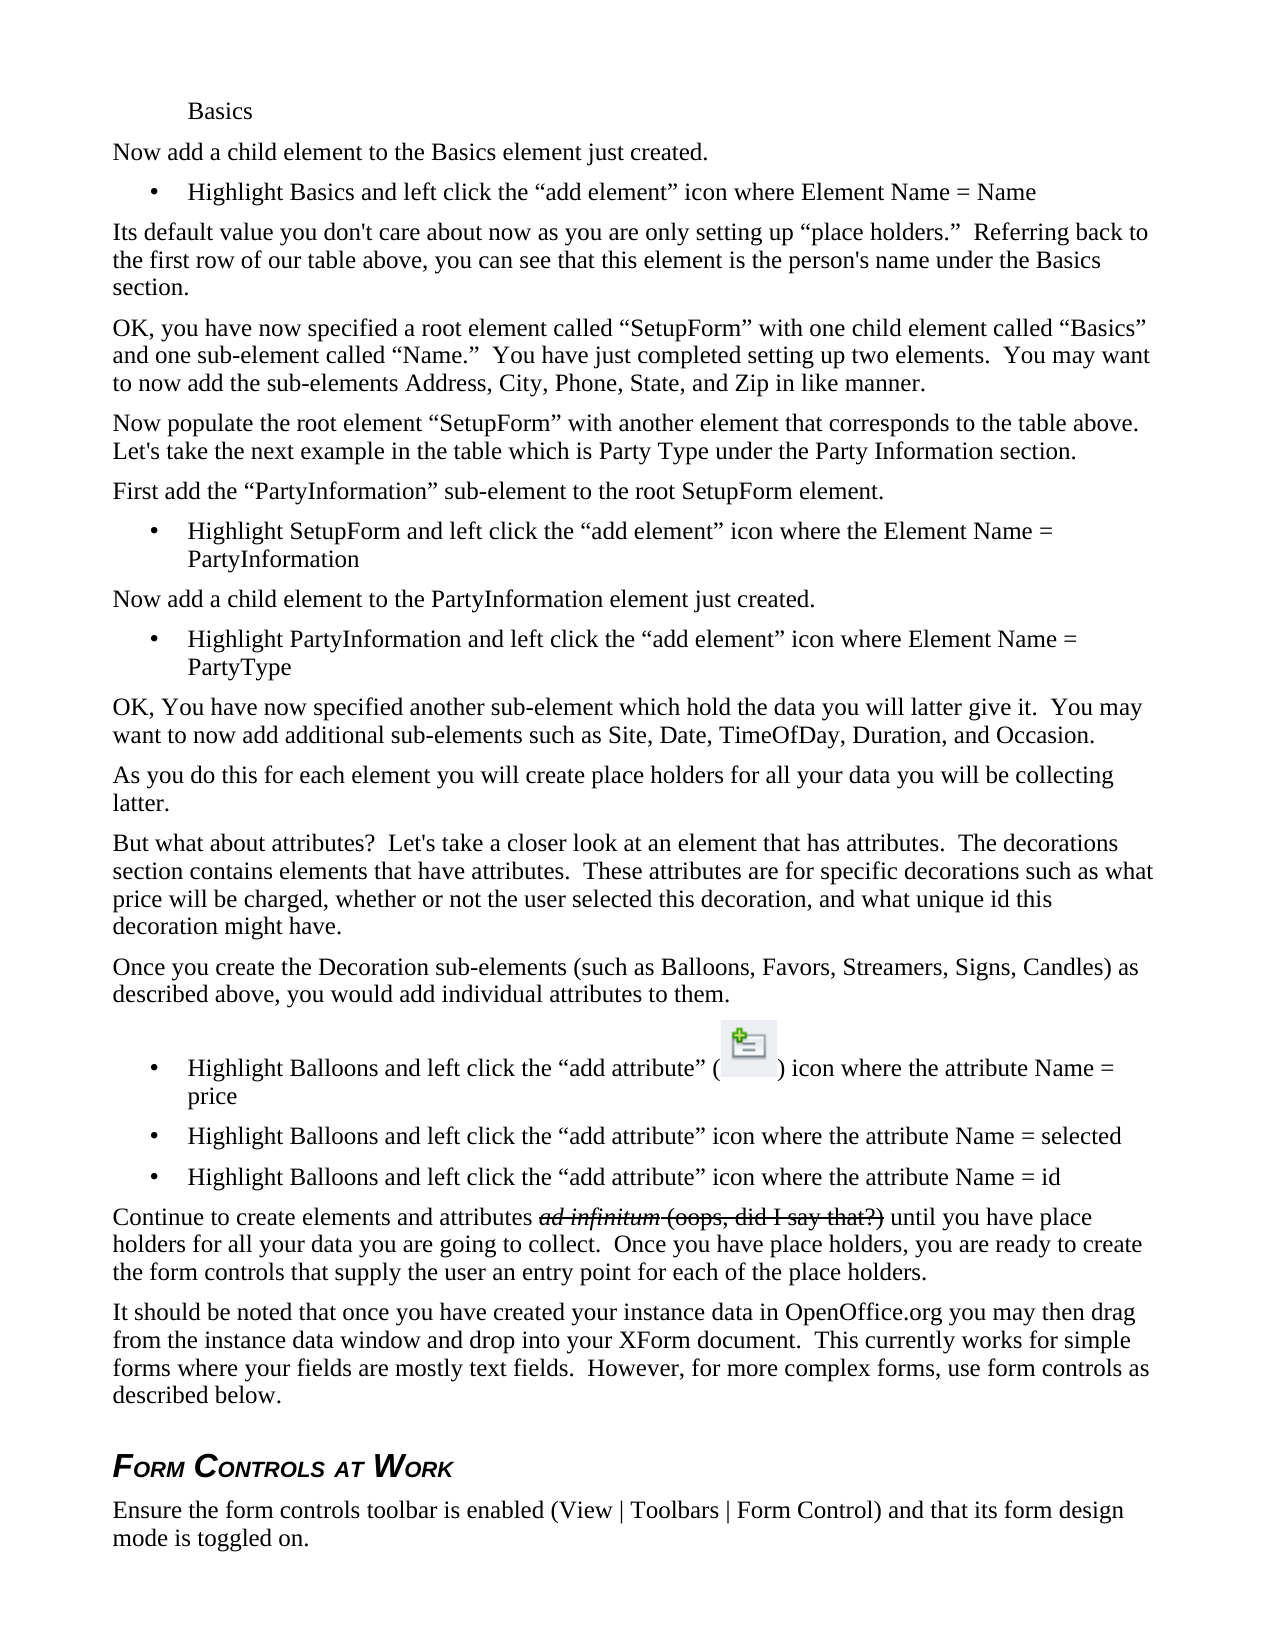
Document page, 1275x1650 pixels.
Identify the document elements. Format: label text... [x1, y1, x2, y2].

text Now add a child element to the PartyInformation element just created. [112, 585, 1162, 613]
picture [720, 1020, 777, 1077]
text First add the “PartyInformation” sub-element to the root SetupForm element. [112, 477, 1162, 505]
text Once you create the Decoration sub-elements (such as Balloons, Favors, Streamers, Signs, Candles) as described above, you would add individual attributes to them. [112, 953, 1162, 1008]
text Ensure the form controls toolbar is enabled (View | Toolbars | Form Control) and that its form design mode is toggled on. [112, 1497, 1162, 1552]
text OK, you have now specified a root element called “SetupForm” with one child element called “Basics” and one sub-element called “Name.” You have just completed setting up two elements. You may want to now add the sub-elements Address, City, Phone, State, and Zip in like manner. [112, 314, 1162, 397]
text Now add a child element to the Basics element just created. [112, 138, 1162, 165]
text Continue to create elements and attributes ad infinitum (oops, did I say that?) until you have place holders for all your data you are going to collect. Once you have place holders, you are ready to create the form controls that supply the user an entry point for each of the place holders. [112, 1203, 1162, 1286]
list Highlight Balloons and left click the “add attribute” icon where the attribute Name = id [150, 1163, 1162, 1190]
text Its default value you don't care about now as you are only setting up “place holders.” Referring back to the first row of our table above, you can see that this element is the person's name under the Basics section. [112, 218, 1162, 301]
list Highlight Balloons and left click the “add attribute” icon where the attribute Name = selected [150, 1122, 1162, 1150]
text Now populate the root element “SetupForm” with another element that corresponds to the table above. Let's take the next example in the table which is Party Type under the Party Information section. [112, 409, 1162, 465]
text OK, You have now specified another sub-element which hold the data you will latter give it. You may want to now add additional sub-elements such as Site, Date, TimeOfDay, Duration, and Occasion. [112, 693, 1162, 749]
text As you do this for each element you will create place holders for all your data you will be collecting latter. [112, 761, 1162, 817]
list Highlight SetupForm and left click the “add element” icon where the Element Name = PartyInformation [150, 517, 1162, 573]
list Highlight PartyInformation and left click the “add element” icon where Element Name = PartyType [150, 626, 1162, 681]
text But what about attributes? Let's take a closer look at an element that has attributes. The decorations section contains elements that have attributes. These attributes are for specific decorations such as what price will be charged, whether or not the user selected this decoration, and what unique id this decoration might have. [112, 829, 1162, 940]
subtitle Form Controls at Work [112, 1447, 1162, 1484]
list Highlight Balloons and left click the “add attribute” () icon where the attribute Name = price [150, 1021, 1162, 1110]
list Highlight Basics and left click the “add element” icon where Element Name = Name [150, 178, 1162, 206]
list Basics [150, 97, 1162, 125]
text It should be noted that once you have created your instance data in OpenOffice.org you may then drag from the instance data window and drop into your XForm document. This currently works for simple forms where your fields are mostly text fields. However, for more complex forms, use form controls as described below. [112, 1298, 1162, 1409]
